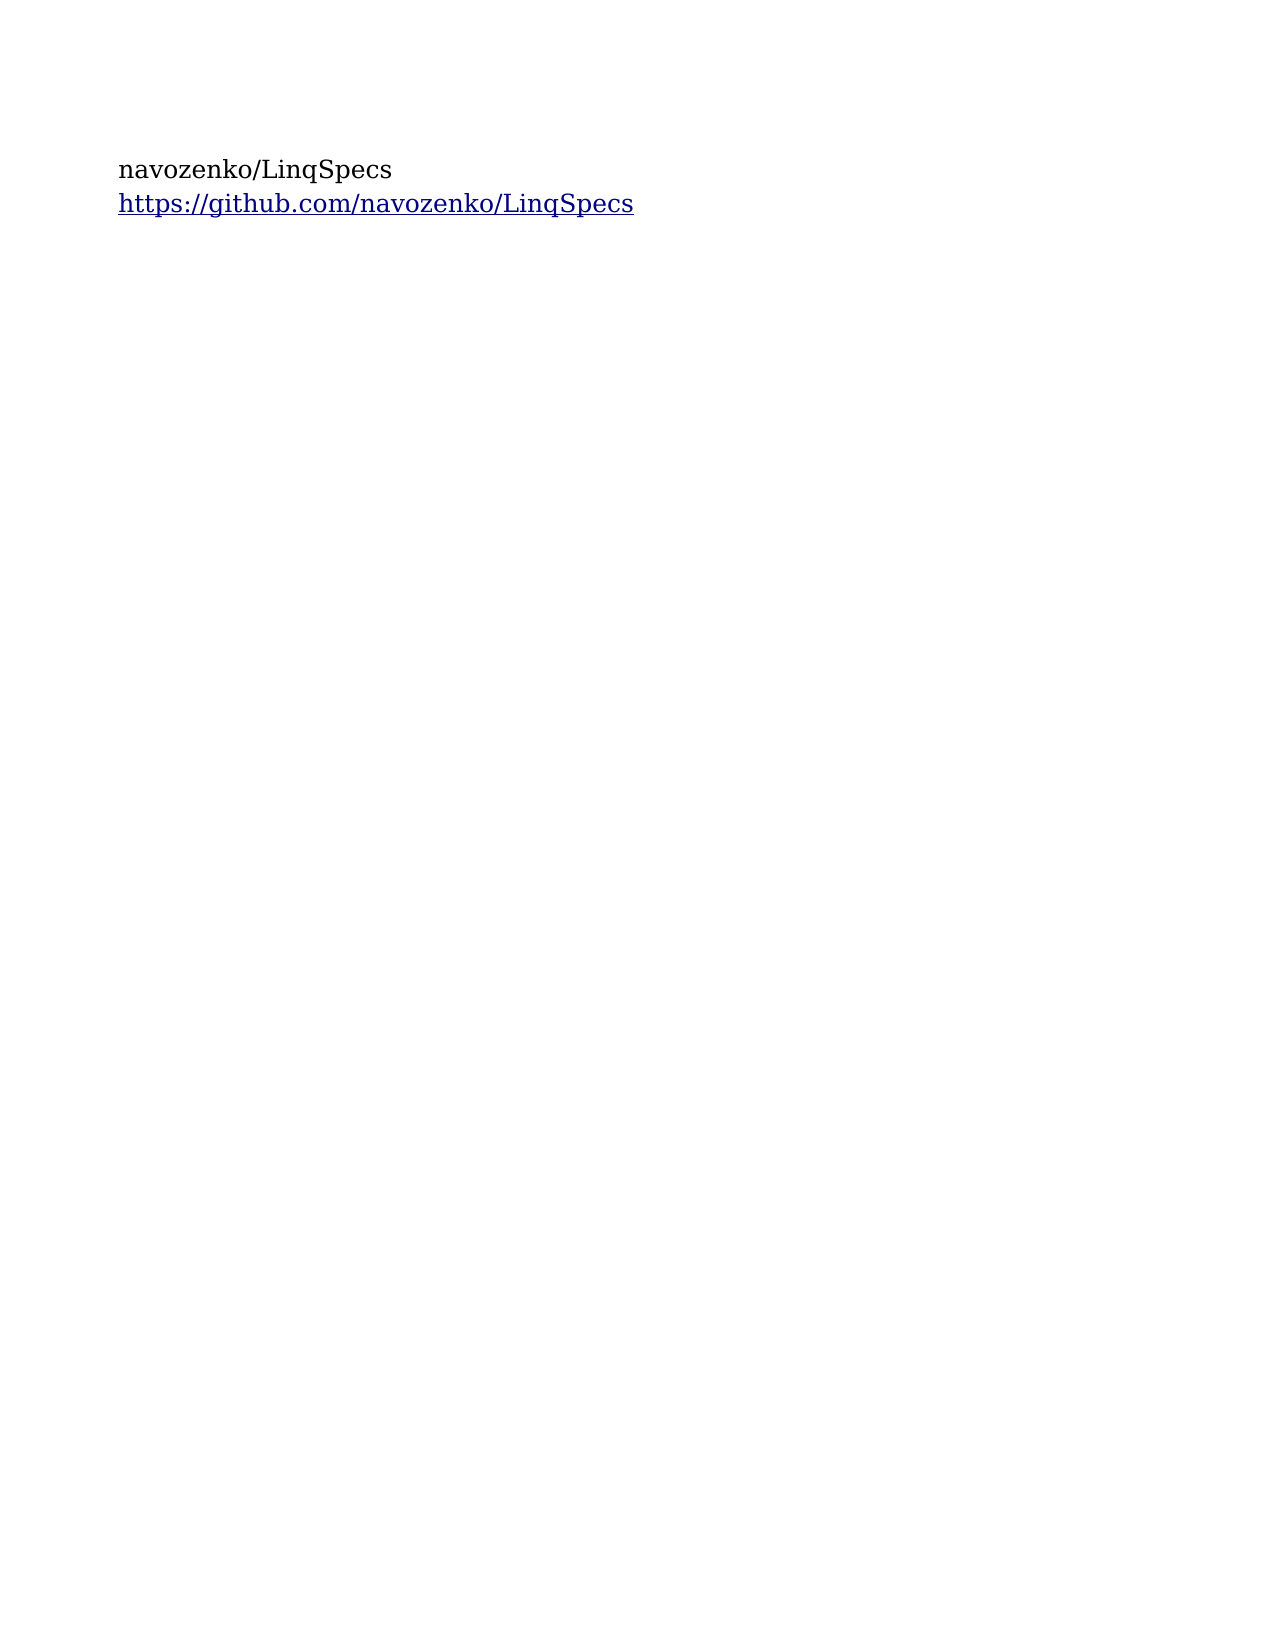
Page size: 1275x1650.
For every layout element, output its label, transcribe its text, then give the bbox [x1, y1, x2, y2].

text navozenko/LinqSpecs https://github.com/navozenko/LinqSpecs [118, 155, 1216, 252]
